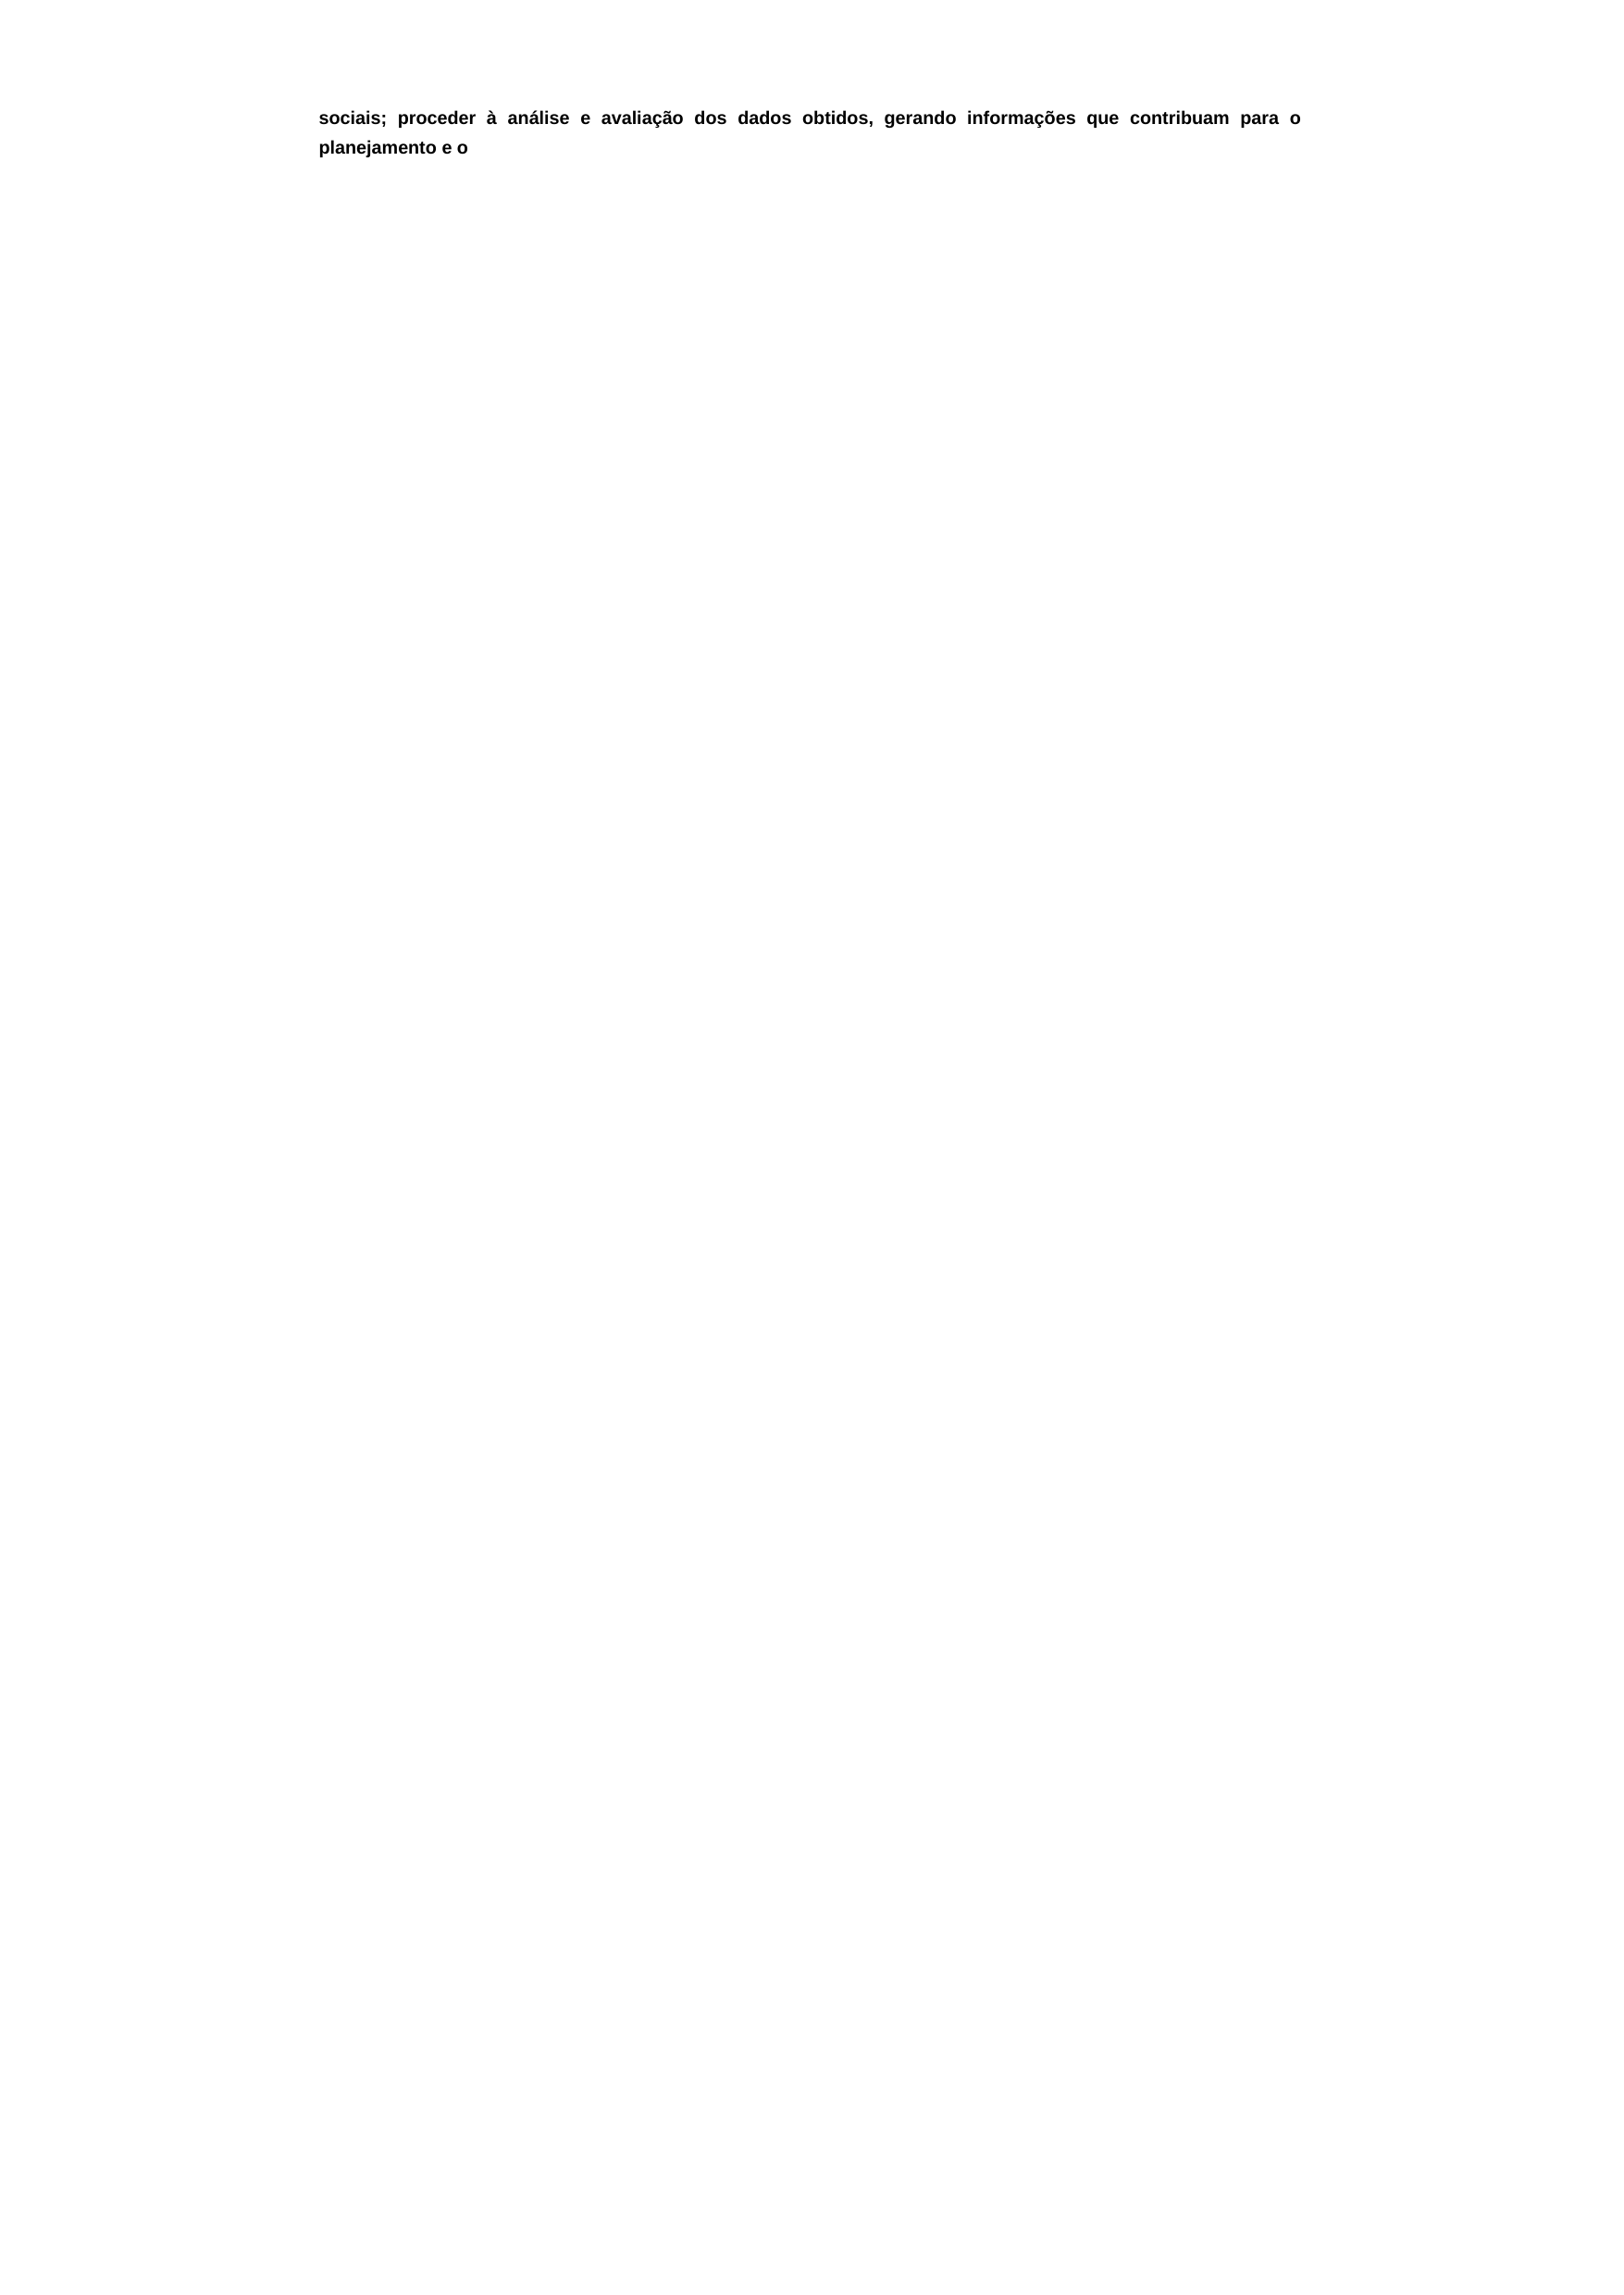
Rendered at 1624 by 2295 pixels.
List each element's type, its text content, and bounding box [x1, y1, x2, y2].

text sociais; proceder à análise e avaliação dos dados obtidos, gerando informações que contribuam para o planejamento e o [318, 101, 1303, 159]
